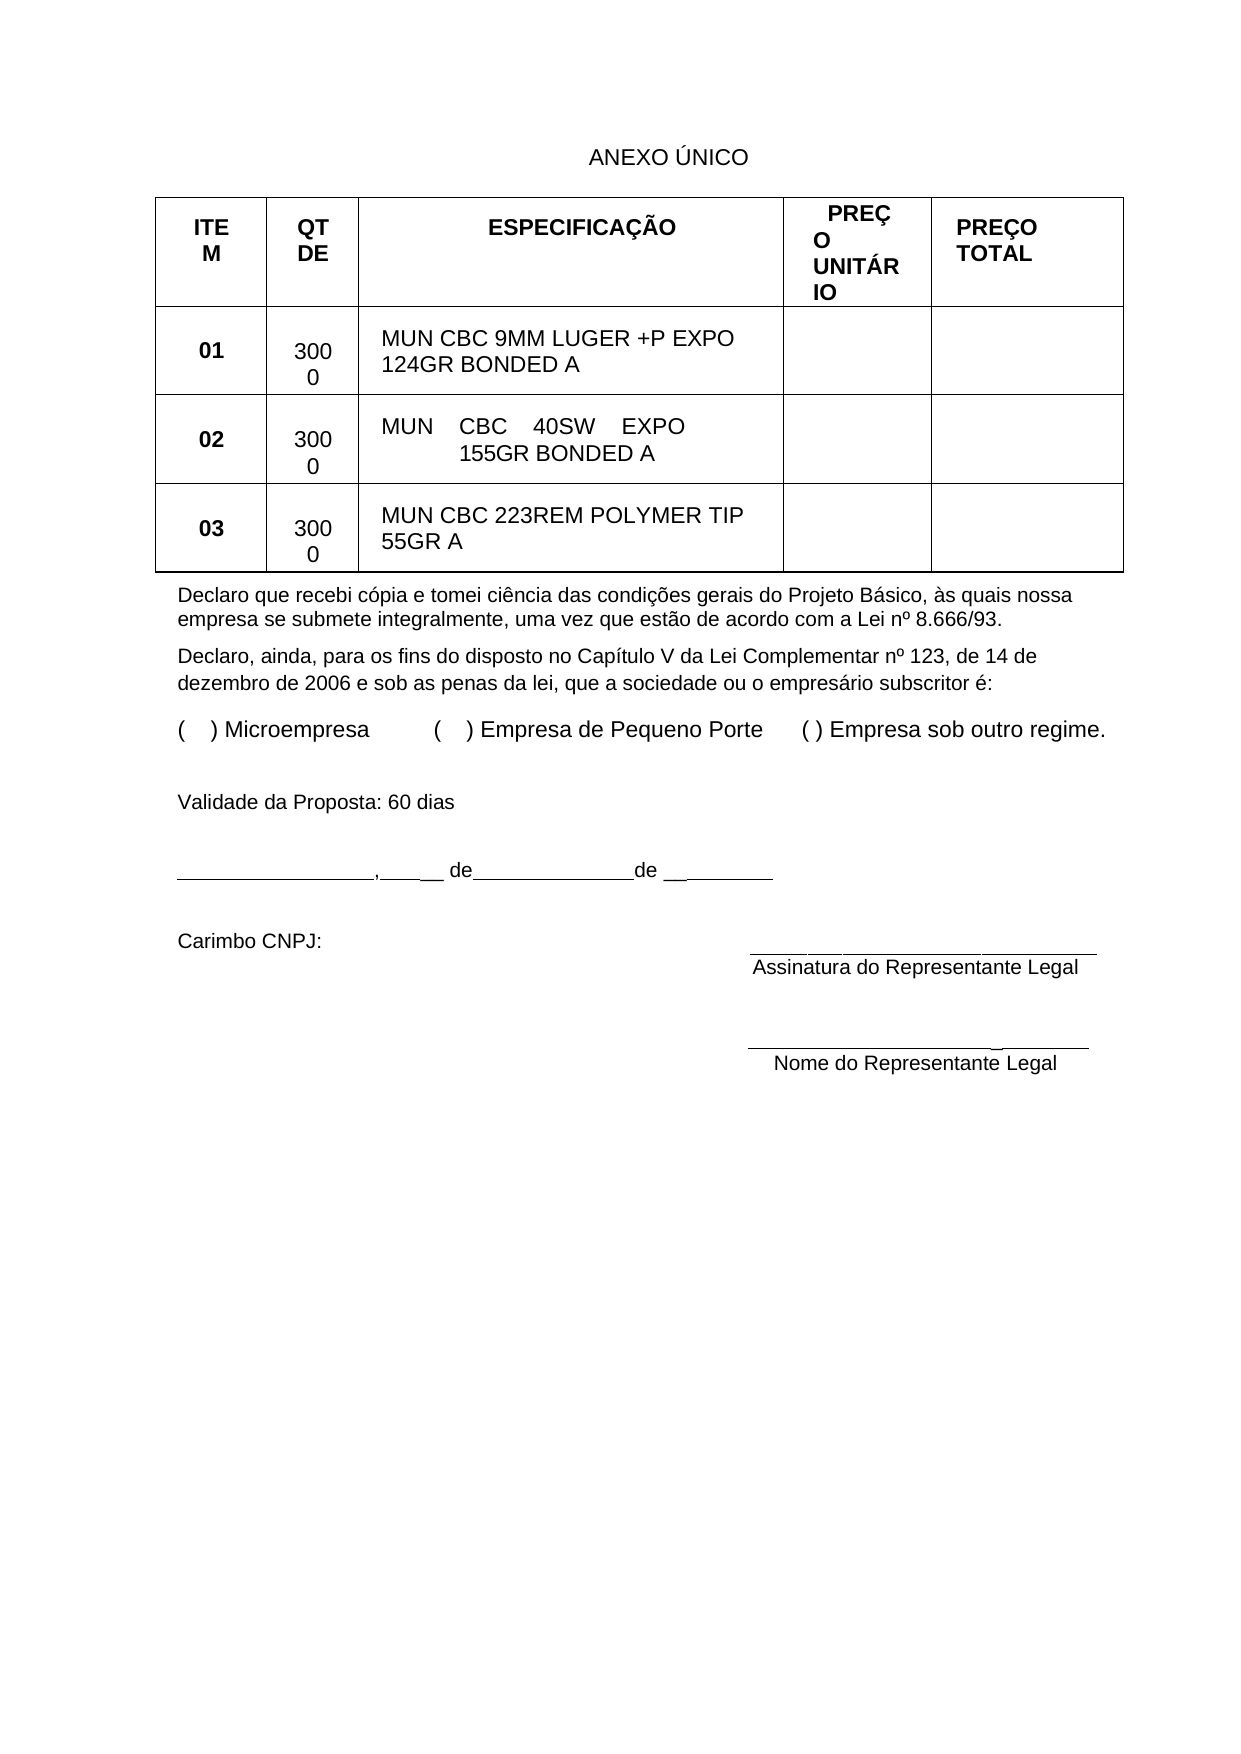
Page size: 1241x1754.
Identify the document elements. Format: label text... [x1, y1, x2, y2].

table_cell MUN CBC 9MM LUGER +P EXPO 124GR BONDED A [359, 307, 783, 394]
table_header QTDE [267, 198, 358, 306]
text ANEXO ÚNICO [487, 144, 851, 170]
table_header PREÇO UNITÁRIO [784, 198, 931, 306]
table_cell MUN CBC 223REM POLYMER TIP 55GR A [359, 484, 783, 571]
table_cell 3000 [267, 484, 358, 571]
table_header ESPECIFICAÇÃO [359, 198, 783, 306]
text Carimbo CNPJ: [177, 929, 1240, 953]
table_cell [932, 307, 1123, 394]
table_cell [784, 307, 931, 394]
table_cell 3000 [267, 395, 358, 483]
table_cell 01 [156, 307, 266, 394]
text ( ) Microempresa ( ) Empresa de Pequeno Porte ( ) Empresa sob outro regime. [177, 716, 1240, 742]
table_cell 02 [156, 395, 266, 483]
table_cell MUN CBC 40SW EXPO 155GR BONDED A [359, 395, 783, 483]
text _ Nome do Representante Legal [747, 1027, 1089, 1075]
table_cell [932, 484, 1123, 571]
text Declaro que recebi cópia e tomei ciência das condições gerais do Projeto Básico, às quais nossa empresa se submete integralmente, uma vez que estão de acordo com a Lei nº 8.666/93. [177, 583, 1123, 631]
table_cell [784, 484, 931, 571]
table_cell [784, 395, 931, 483]
table_cell 03 [156, 484, 266, 571]
table_cell 3000 [267, 307, 358, 394]
text , __ de de __ [177, 858, 1240, 882]
text Assinatura do Representante Legal [752, 955, 1240, 979]
table_header ITEM [156, 198, 266, 306]
table_cell [932, 395, 1123, 483]
text Validade da Proposta: 60 dias [177, 789, 1240, 813]
text Declaro, ainda, para os fins do disposto no Capítulo V da Lei Complementar nº 123, de 14 de dezembro de 2006 e sob as penas da lei, que a sociedade ou o empresário subscritor é: [177, 644, 1123, 694]
table_header PREÇO TOTAL [932, 198, 1123, 306]
